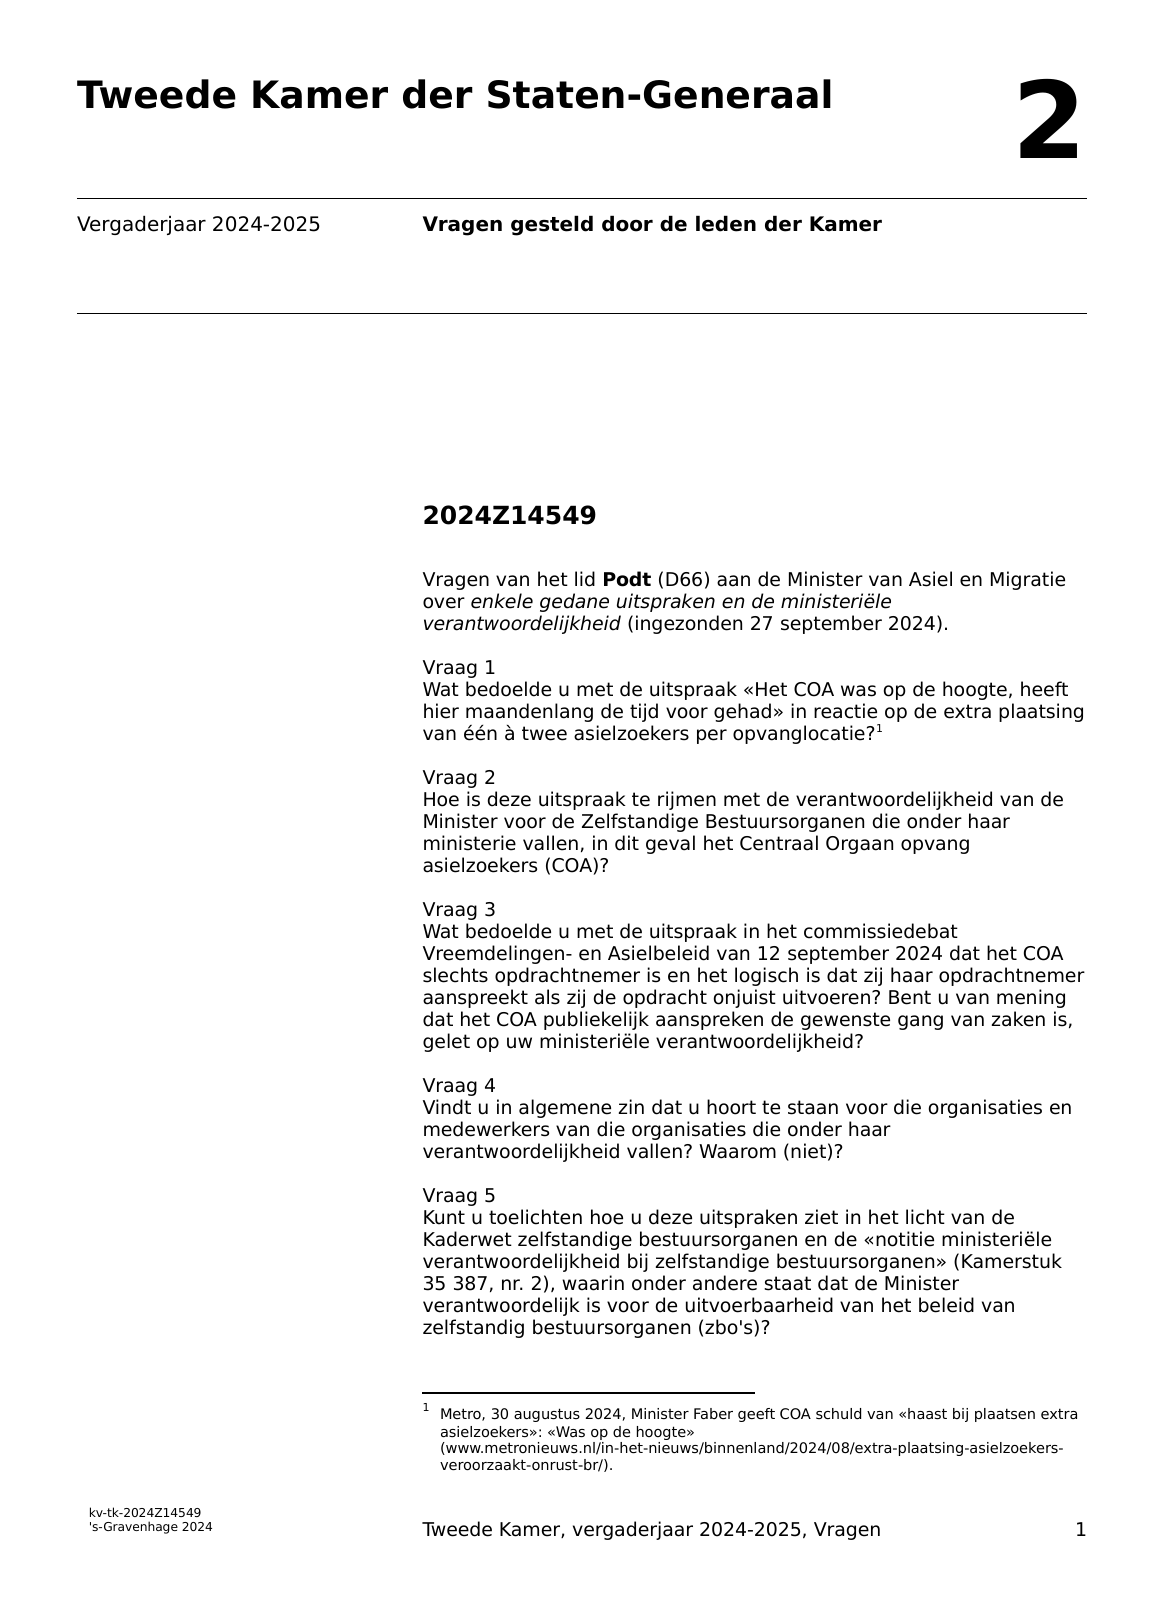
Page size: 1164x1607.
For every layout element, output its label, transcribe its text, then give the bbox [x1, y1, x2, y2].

text Vraag 3 [422, 899, 1087, 921]
table_cell Vergaderjaar 2024-2025 [77, 199, 422, 313]
text 2024Z14549 [422, 501, 1087, 531]
text Vragen van het lid Podt (D66) aan de Minister van Asiel en Migratie over enkele gedane uitspraken en de ministeriële verantwoordelijkheid (ingezonden 27 september 2024). [422, 569, 1087, 635]
text Wat bedoelde u met de uitspraak «Het COA was op de hoogte, heeft hier maandenlang de tijd voor gehad» in reactie op de extra plaatsing van één à twee asielzoekers per opvanglocatie? [422, 679, 1087, 745]
text Vraag 2 [422, 767, 1087, 789]
text Hoe is deze uitspraak te rijmen met de verantwoordelijkheid van de Minister voor de Zelfstandige Bestuursorganen die onder haar ministerie vallen, in dit geval het Centraal Orgaan opvang asielzoekers (COA)? [422, 789, 1087, 877]
text Metro, 30 augustus 2024, Minister Faber geeft COA schuld van «haast bij plaatsen extra asielzoekers»: «Was op de hoogte» (www.metronieuws.nl/in-het-nieuws/binnenland/2024/08/extra-plaatsing-asielzoekers-veroorzaakt-onrust-br/). [422, 1402, 1087, 1474]
text 's-Gravenhage 2024 [88, 1520, 323, 1534]
table_cell Vragen gesteld door de leden der Kamer [422, 199, 1087, 313]
text kv-tk-2024Z14549 [88, 1506, 323, 1520]
text Vraag 5 [422, 1185, 1087, 1207]
text Vraag 4 [422, 1075, 1087, 1097]
text Vindt u in algemene zin dat u hoort te staan voor die organisaties en medewerkers van die organisaties die onder haar verantwoordelijkheid vallen? Waarom (niet)? [422, 1097, 1087, 1163]
table_header 2 [886, 59, 1087, 198]
text Vraag 1 [422, 657, 1087, 679]
table_header Tweede Kamer der Staten-Generaal [77, 59, 886, 198]
text Wat bedoelde u met de uitspraak in het commissiedebat Vreemdelingen- en Asielbeleid van 12 september 2024 dat het COA slechts opdrachtnemer is en het logisch is dat zij haar opdrachtnemer aanspreekt als zij de opdracht onjuist uitvoeren? Bent u van mening dat het COA publiekelijk aanspreken de gewenste gang van zaken is, gelet op uw ministeriële verantwoordelijkheid? [422, 921, 1087, 1053]
text Kunt u toelichten hoe u deze uitspraken ziet in het licht van de Kaderwet zelfstandige bestuursorganen en de «notitie ministeriële verantwoordelijkheid bij zelfstandige bestuursorganen» (Kamerstuk 35 387, nr. 2), waarin onder andere staat dat de Minister verantwoordelijk is voor de uitvoerbaarheid van het beleid van zelfstandig bestuursorganen (zbo's)? [422, 1207, 1087, 1339]
